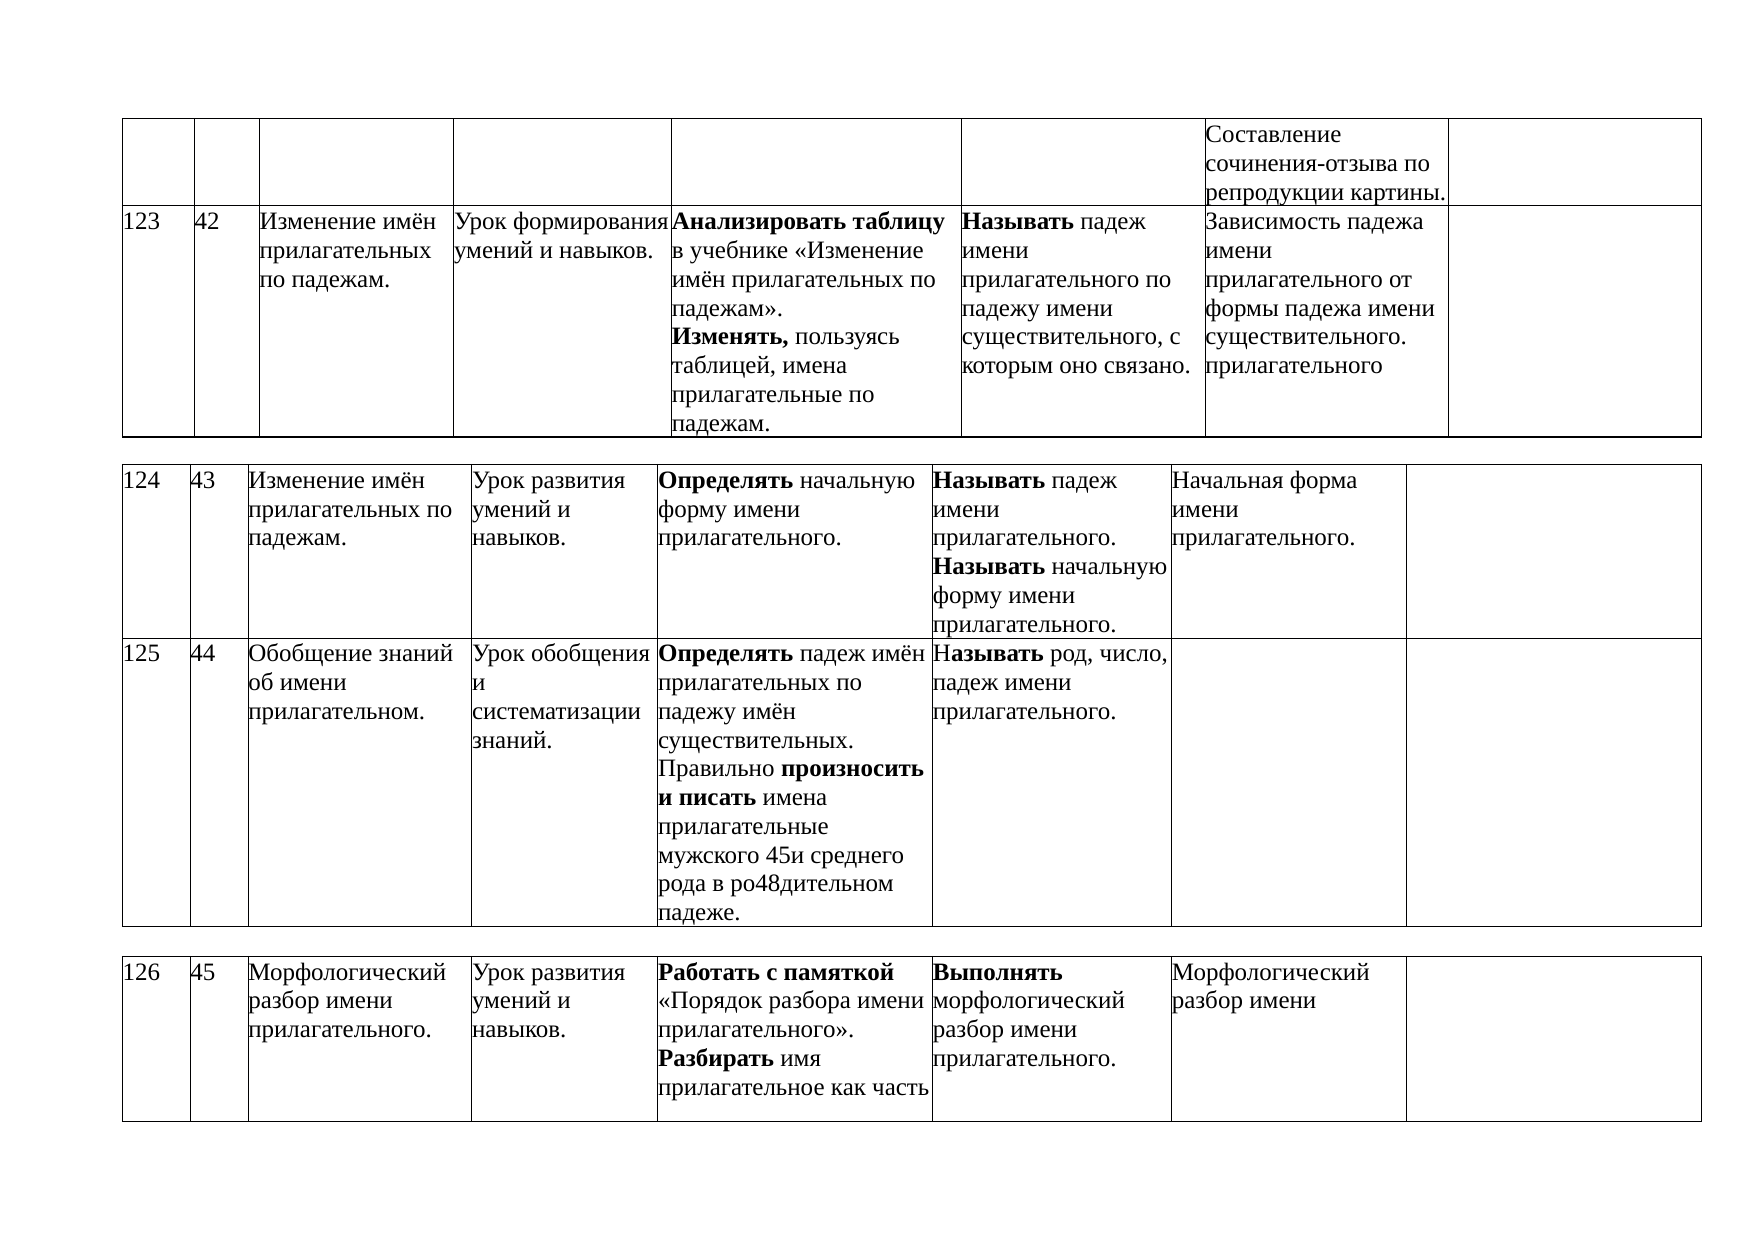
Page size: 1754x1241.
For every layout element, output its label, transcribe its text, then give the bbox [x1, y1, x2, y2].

table_cell [1449, 206, 1701, 436]
table_header [672, 119, 961, 205]
table_header Выполнять морфологический разбор имени прилагательного. [933, 957, 1171, 1121]
table_header Урок развития умений и навыков. [472, 465, 657, 637]
table_header 45 [191, 957, 248, 1121]
table_header [123, 119, 194, 205]
table_header [1449, 119, 1701, 205]
table_cell Урок формирования умений и навыков. [454, 206, 671, 436]
table_header Морфологический разбор имени прилагательного. [249, 957, 471, 1121]
table_header 126 [123, 957, 190, 1121]
table_header Составление сочинения-отзыва по репродукции картины. [1206, 119, 1448, 205]
table_cell 42 [195, 206, 259, 436]
table_cell Определять падеж имён прилагательных по падежу имён существительных. Правильно произносить и писать имена прилагательные мужского 45и среднего рода в ро48дительном падеже. [658, 639, 932, 926]
table_header Работать с памяткой «Порядок разбора имени прилагательного». Разбирать имя прилагательное как часть [658, 957, 932, 1121]
table_cell Изменение имён прилагательных по падежам. [260, 206, 453, 436]
table_cell [1407, 639, 1701, 926]
table_cell Зависимость падежа имени прилагательного от формы падежа имени существительного. прилагательного [1206, 206, 1448, 436]
table_cell Называть падеж имени прилагательного по падежу имени существительного, с которым оно связано. [962, 206, 1205, 436]
table_header Определять начальную форму имени прилагательного. [658, 465, 932, 637]
table_cell 44 [191, 639, 248, 926]
table_header 124 [123, 465, 190, 637]
table_header Начальная форма имени прилагательного. [1172, 465, 1406, 637]
table_header [260, 119, 453, 205]
table_header Урок развития умений и навыков. [472, 957, 657, 1121]
table_header [454, 119, 671, 205]
table_header [1407, 957, 1701, 1121]
table_header [1407, 465, 1701, 637]
table_header Называть падеж имени прилагательного. Называть начальную форму имени прилагательного. [933, 465, 1171, 637]
table_header Изменение имён прилагательных по падежам. [249, 465, 471, 637]
table_cell [1172, 639, 1406, 926]
table_cell 125 [123, 639, 190, 926]
table_header Морфологический разбор имени [1172, 957, 1406, 1121]
table_cell Анализировать таблицу в учебнике «Изменение имён прилагательных по падежам». Изменять, пользуясь таблицей, имена прилагательные по падежам. [672, 206, 961, 436]
table_header [195, 119, 259, 205]
table_cell 123 [123, 206, 194, 436]
table_cell Называть род, число, падеж имени прилагательного. [933, 639, 1171, 926]
table_cell Обобщение знаний об имени прилагательном. [249, 639, 471, 926]
table_header 43 [191, 465, 248, 637]
table_cell Урок обобщения и систематизации знаний. [472, 639, 657, 926]
table_header [962, 119, 1205, 205]
